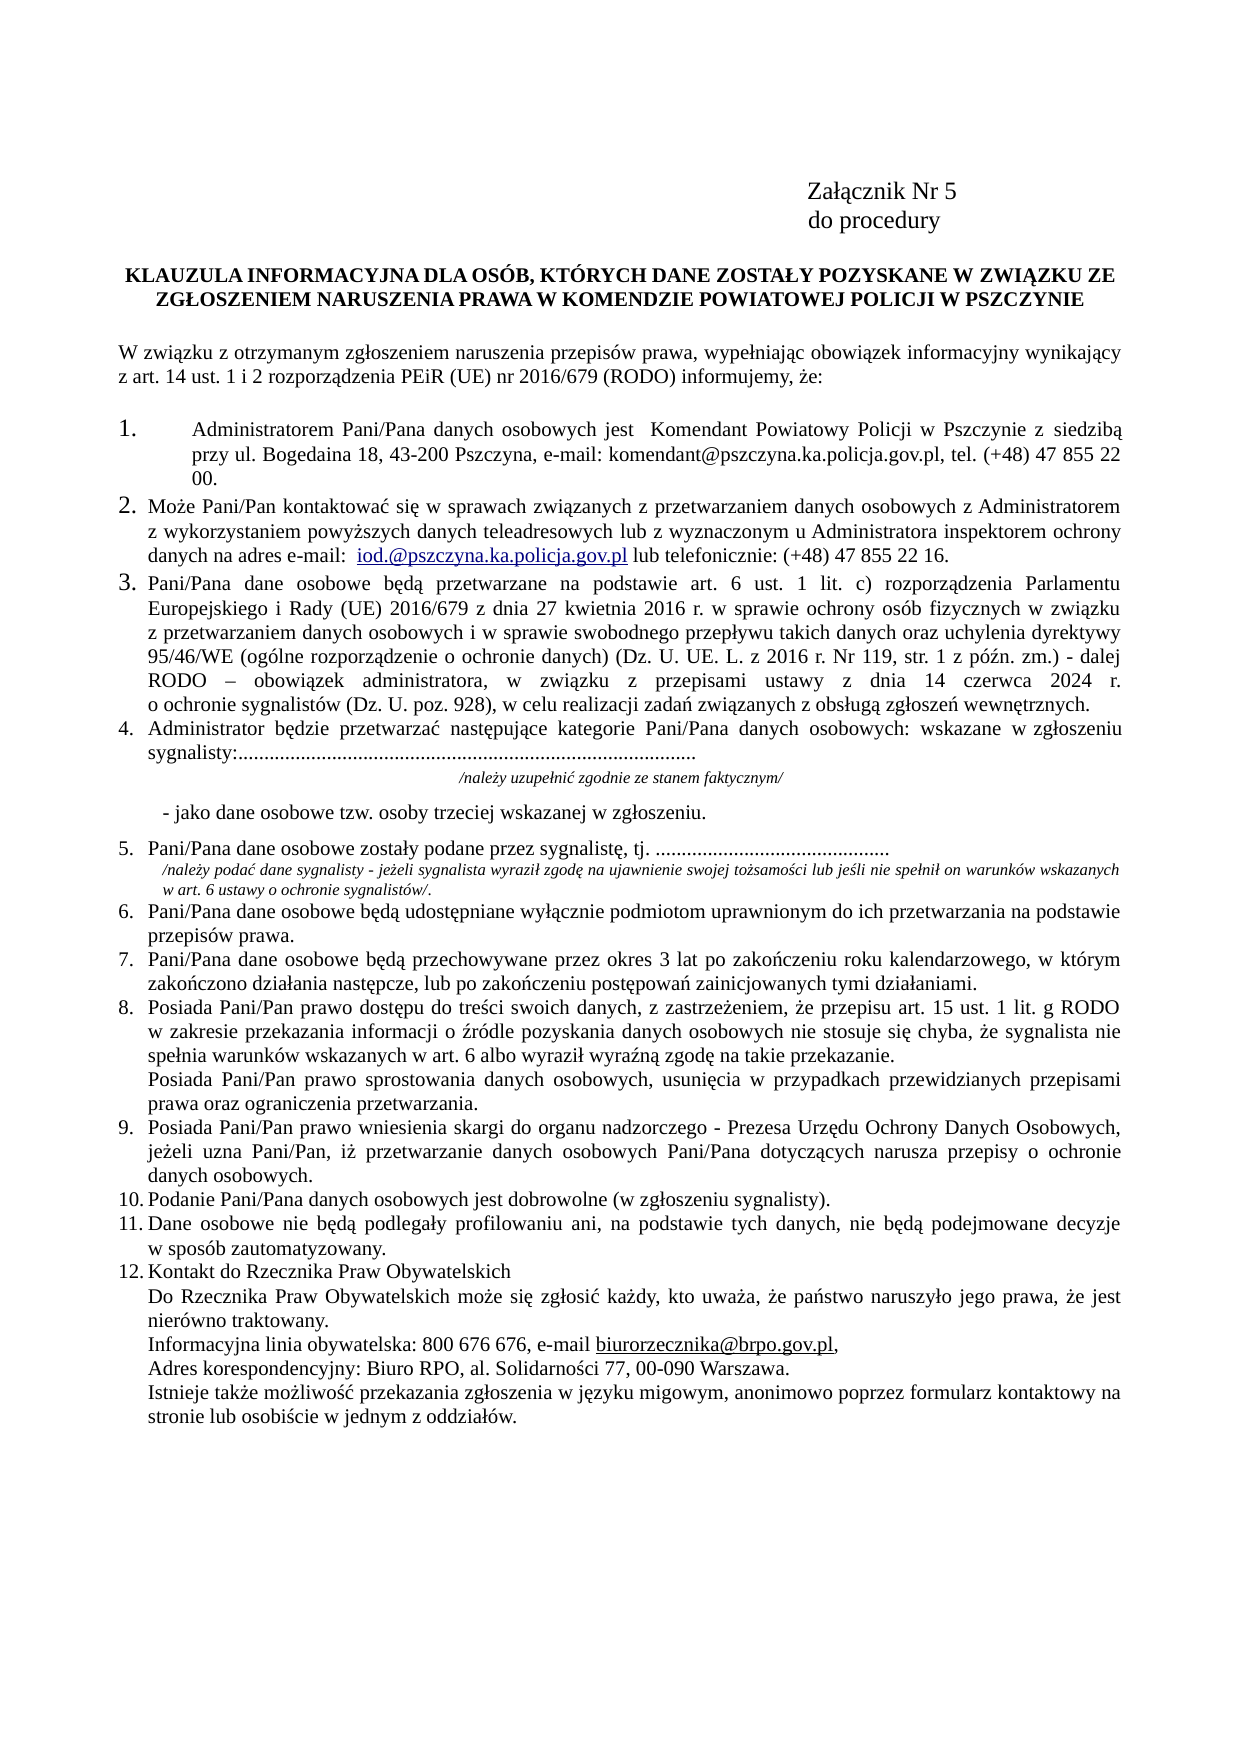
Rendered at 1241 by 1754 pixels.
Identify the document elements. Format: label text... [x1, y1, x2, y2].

list Administratorem Pani/Pana danych osobowych jest Komendant Powiatowy Policji w Pszczynie z siedzibą przy ul. Bogedaina 18, 43-200 Pszczyna, e-mail: komendant@pszczyna.ka.policja.gov.pl, tel. (+48) 47 855 22 00. [118, 413, 1122, 490]
list Administrator będzie przetwarzać następujące kategorie Pani/Pana danych osobowych: wskazane w zgłoszeniu sygnalisty:........................................................................................ [118, 716, 1122, 764]
list Może Pani/Pan kontaktować się w sprawach związanych z przetwarzaniem danych osobowych z Administratorem z wykorzystaniem powyższych danych teleadresowych lub z wyznaczonym u Administratora inspektorem ochrony danych na adres e-mail: iod.@pszczyna.ka.policja.gov.pl lub telefonicznie: (+48) 47 855 22 16. [118, 490, 1122, 567]
list Adres korespondencyjny: Biuro RPO, al. Solidarności 77, 00-090 Warszawa. [148, 1356, 1122, 1380]
list Podanie Pani/Pana danych osobowych jest dobrowolne (w zgłoszeniu sygnalisty). [118, 1187, 1122, 1211]
list Informacyjna linia obywatelska: 800 676 676, e-mail biurorzecznika@brpo.gov.pl, [148, 1332, 1122, 1356]
list Kontakt do Rzecznika Praw Obywatelskich [118, 1259, 1122, 1283]
list Posiada Pani/Pan prawo dostępu do treści swoich danych, z zastrzeżeniem, że przepisu art. 15 ust. 1 lit. g RODO w zakresie przekazania informacji o źródle pozyskania danych osobowych nie stosuje się chyba, że sygnalista nie spełnia warunków wskazanych w art. 6 albo wyraził wyraźną zgodę na takie przekazanie. [118, 995, 1122, 1067]
text W związku z otrzymanym zgłoszeniem naruszenia przepisów prawa, wypełniając obowiązek informacyjny wynikający z art. 14 ust. 1 i 2 rozporządzenia PEiR (UE) nr 2016/679 (RODO) informujemy, że: [118, 340, 1122, 388]
text Załącznik Nr 5 [561, 176, 1122, 205]
list /należy podać dane sygnalisty - jeżeli sygnalista wyraził zgodę na ujawnienie swojej tożsamości lub jeśli nie spełnił on warunków wskazanych w art. 6 ustawy o ochronie sygnalistów/. [162, 860, 1122, 898]
list Posiada Pani/Pan prawo sprostowania danych osobowych, usunięcia w przypadkach przewidzianych przepisami prawa oraz ograniczenia przetwarzania. [148, 1067, 1122, 1115]
text KLAUZULA INFORMACYJNA DLA OSÓB, KTÓRYCH DANE ZOSTAŁY POZYSKANE W ZWIĄZKU ZE ZGŁOSZENIEM NARUSZENIA PRAWA W KOMENDZIE POWIATOWEJ POLICJI W PSZCZYNIE [118, 263, 1122, 311]
list Do Rzecznika Praw Obywatelskich może się zgłosić każdy, kto uważa, że państwo naruszyło jego prawa, że jest nierówno traktowany. [148, 1283, 1122, 1332]
list Dane osobowe nie będą podlegały profilowaniu ani, na podstawie tych danych, nie będą podejmowane decyzje w sposób zautomatyzowany. [118, 1211, 1122, 1259]
list Pani/Pana dane osobowe będą przetwarzane na podstawie art. 6 ust. 1 lit. c) rozporządzenia Parlamentu Europejskiego i Rady (UE) 2016/679 z dnia 27 kwietnia 2016 r. w sprawie ochrony osób fizycznych w związku z przetwarzaniem danych osobowych i w sprawie swobodnego przepływu takich danych oraz uchylenia dyrektywy 95/46/WE (ogólne rozporządzenie o ochronie danych) (Dz. U. UE. L. z 2016 r. Nr 119, str. 1 z późn. zm.) - dalej RODO – obowiązek administratora, w związku z przepisami ustawy z dnia 14 czerwca 2024 r. o ochronie sygnalistów (Dz. U. poz. 928), w celu realizacji zadań związanych z obsługą zgłoszeń wewnętrznych. [118, 567, 1122, 716]
list Istnieje także możliwość przekazania zgłoszenia w języku migowym, anonimowo poprzez formularz kontaktowy na stronie lub osobiście w jednym z oddziałów. [148, 1380, 1122, 1428]
text do procedury [709, 205, 1122, 233]
text - jako dane osobowe tzw. osoby trzeciej wskazanej w zgłoszeniu. [162, 800, 1122, 824]
list Pani/Pana dane osobowe będą udostępniane wyłącznie podmiotom uprawnionym do ich przetwarzania na podstawie przepisów prawa. [118, 898, 1122, 947]
list Pani/Pana dane osobowe zostały podane przez sygnalistę, tj. ............................................. [118, 836, 1122, 860]
list Posiada Pani/Pan prawo wniesienia skargi do organu nadzorczego - Prezesa Urzędu Ochrony Danych Osobowych, jeżeli uzna Pani/Pan, iż przetwarzanie danych osobowych Pani/Pana dotyczących narusza przepisy o ochronie danych osobowych. [118, 1115, 1122, 1187]
list Pani/Pana dane osobowe będą przechowywane przez okres 3 lat po zakończeniu roku kalendarzowego, w którym zakończono działania następcze, lub po zakończeniu postępowań zainicjowanych tymi działaniami. [118, 947, 1122, 995]
text /należy uzupełnić zgodnie ze stanem faktycznym/ [443, 764, 1122, 788]
